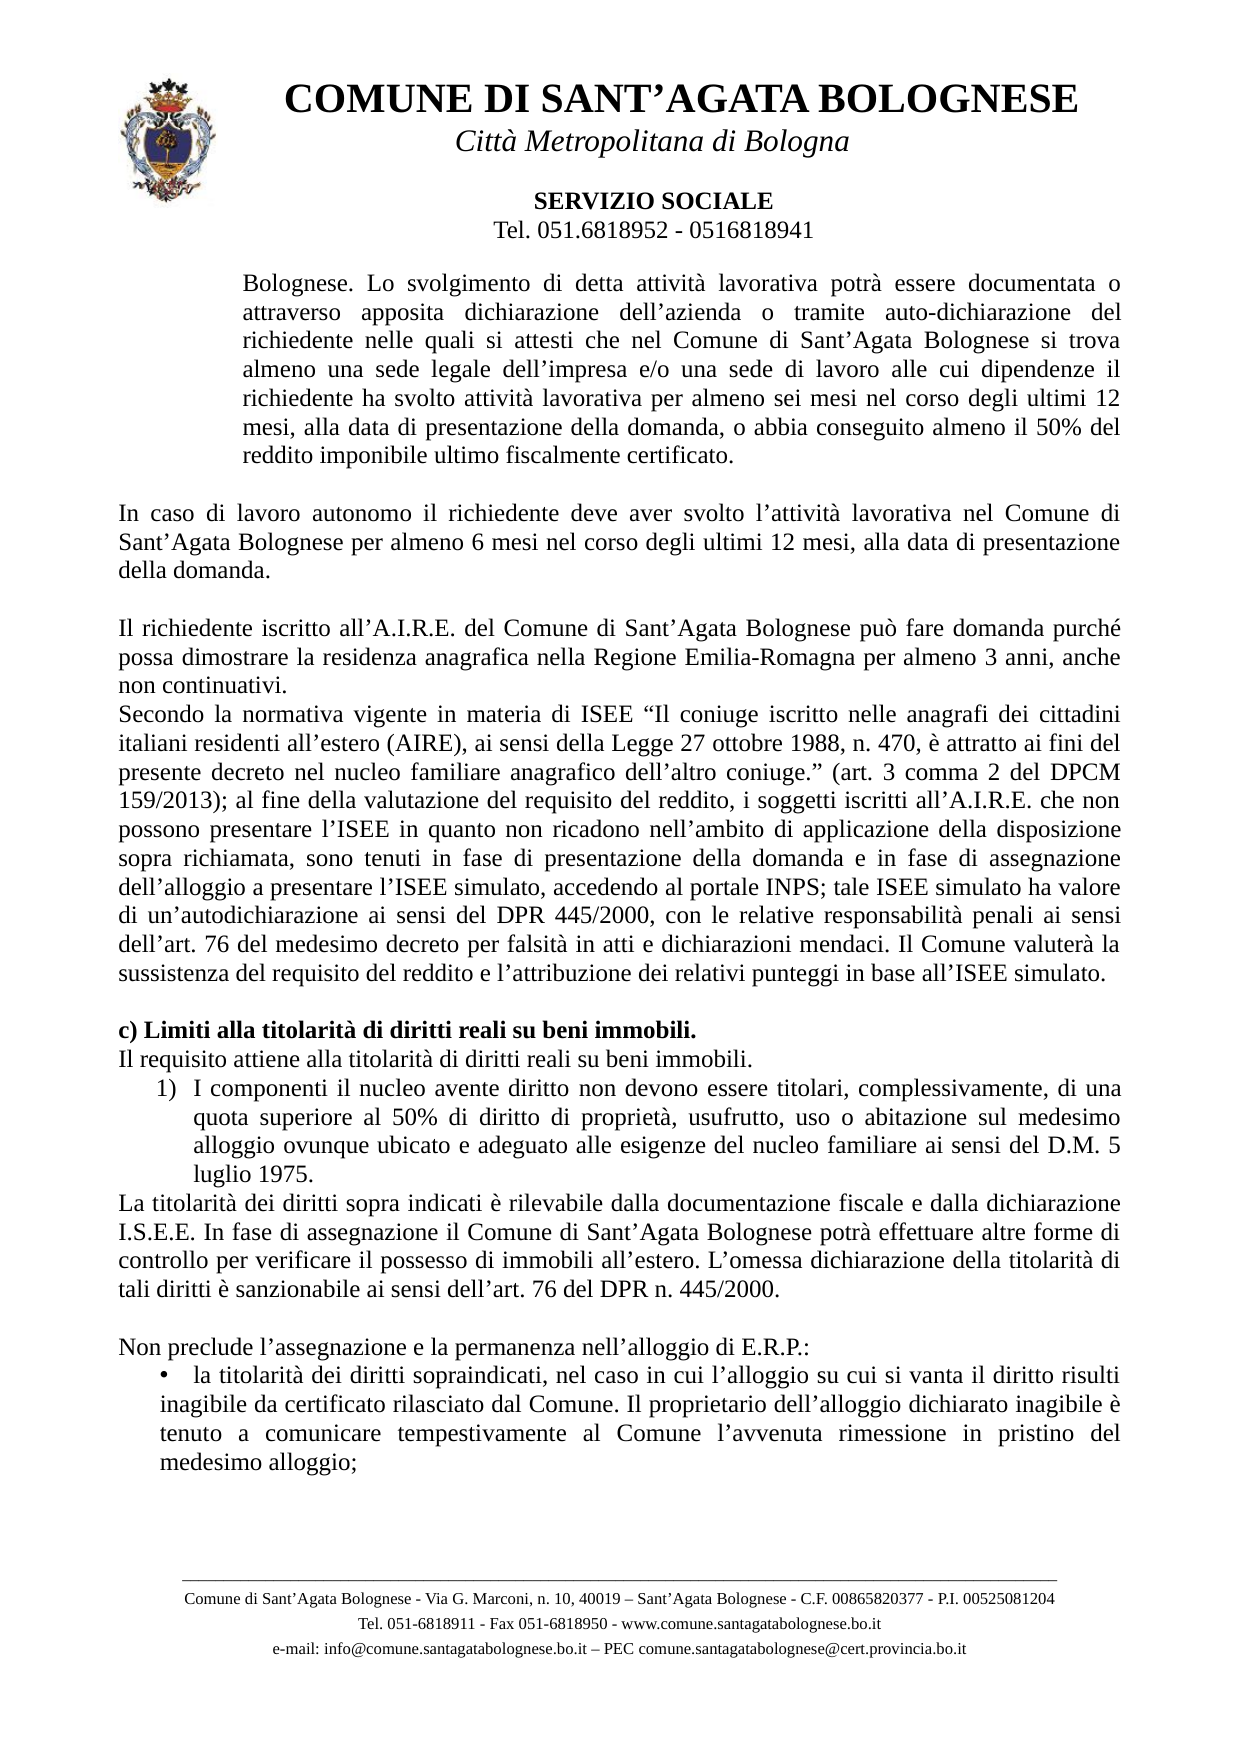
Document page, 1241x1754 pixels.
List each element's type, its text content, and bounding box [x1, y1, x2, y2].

text Non preclude l’assegnazione e la permanenza nell’alloggio di E.R.P.: [118, 1332, 1122, 1361]
list I componenti il nucleo avente diritto non devono essere titolari, complessivamente, di una quota superiore al 50% di diritto di proprietà, usufrutto, uso o abitazione sul medesimo alloggio ovunque ubicato e adeguato alle esigenze del nucleo familiare ai sensi del D.M. 5 luglio 1975. [156, 1073, 1122, 1188]
text Secondo la normativa vigente in materia di ISEE “Il coniuge iscritto nelle anagrafi dei cittadini italiani residenti all’estero (AIRE), ai sensi della Legge 27 ottobre 1988, n. 470, è attratto ai fini del presente decreto nel nucleo familiare anagrafico dell’altro coniuge.” (art. 3 comma 2 del DPCM 159/2013); al fine della valutazione del requisito del reddito, i soggetti iscritti all’A.I.R.E. che non possono presentare l’ISEE in quanto non ricadono nell’ambito di applicazione della disposizione sopra richiamata, sono tenuti in fase di presentazione della domanda e in fase di assegnazione dell’alloggio a presentare l’ISEE simulato, accedendo al portale INPS; tale ISEE simulato ha valore di un’autodichiarazione ai sensi del DPR 445/2000, con le relative responsabilità penali ai sensi dell’art. 76 del medesimo decreto per falsità in atti e dichiarazioni mendaci. Il Comune valuterà la sussistenza del requisito del reddito e l’attribuzione dei relativi punteggi in base all’ISEE simulato. [118, 699, 1122, 987]
list Bolognese. Lo svolgimento di detta attività lavorativa potrà essere documentata o attraverso apposita dichiarazione dell’azienda o tramite auto-dichiarazione del richiedente nelle quali si attesti che nel Comune di Sant’Agata Bolognese si trova almeno una sede legale dell’impresa e/o una sede di lavoro alle cui dipendenze il richiedente ha svolto attività lavorativa per almeno sei mesi nel corso degli ultimi 12 mesi, alla data di presentazione della domanda, o abbia conseguito almeno il 50% del reddito imponibile ultimo fiscalmente certificato. [242, 268, 1122, 469]
text Il requisito attiene alla titolarità di diritti reali su beni immobili. [118, 1044, 1122, 1073]
list la titolarità dei diritti sopraindicati, nel caso in cui l’alloggio su cui si vanta il diritto risulti inagibile da certificato rilasciato dal Comune. Il proprietario dell’alloggio dichiarato inagibile è tenuto a comunicare tempestivamente al Comune l’avvenuta rimessione in pristino del medesimo alloggio; [159, 1361, 1122, 1476]
picture [118, 73, 218, 209]
text Il richiedente iscritto all’A.I.R.E. del Comune di Sant’Agata Bolognese può fare domanda purché possa dimostrare la residenza anagrafica nella Regione Emilia-Romagna per almeno 3 anni, anche non continuativi. [118, 613, 1122, 699]
text In caso di lavoro autonomo il richiedente deve aver svolto l’attività lavorativa nel Comune di Sant’Agata Bolognese per almeno 6 mesi nel corso degli ultimi 12 mesi, alla data di presentazione della domanda. [118, 498, 1122, 584]
text c) Limiti alla titolarità di diritti reali su beni immobili. [118, 1016, 1122, 1044]
text La titolarità dei diritti sopra indicati è rilevabile dalla documentazione fiscale e dalla dichiarazione I.S.E.E. In fase di assegnazione il Comune di Sant’Agata Bolognese potrà effettuare altre forme di controllo per verificare il possesso di immobili all’estero. L’omessa dichiarazione della titolarità di tali diritti è sanzionabile ai sensi dell’art. 76 del DPR n. 445/2000. [118, 1188, 1122, 1303]
